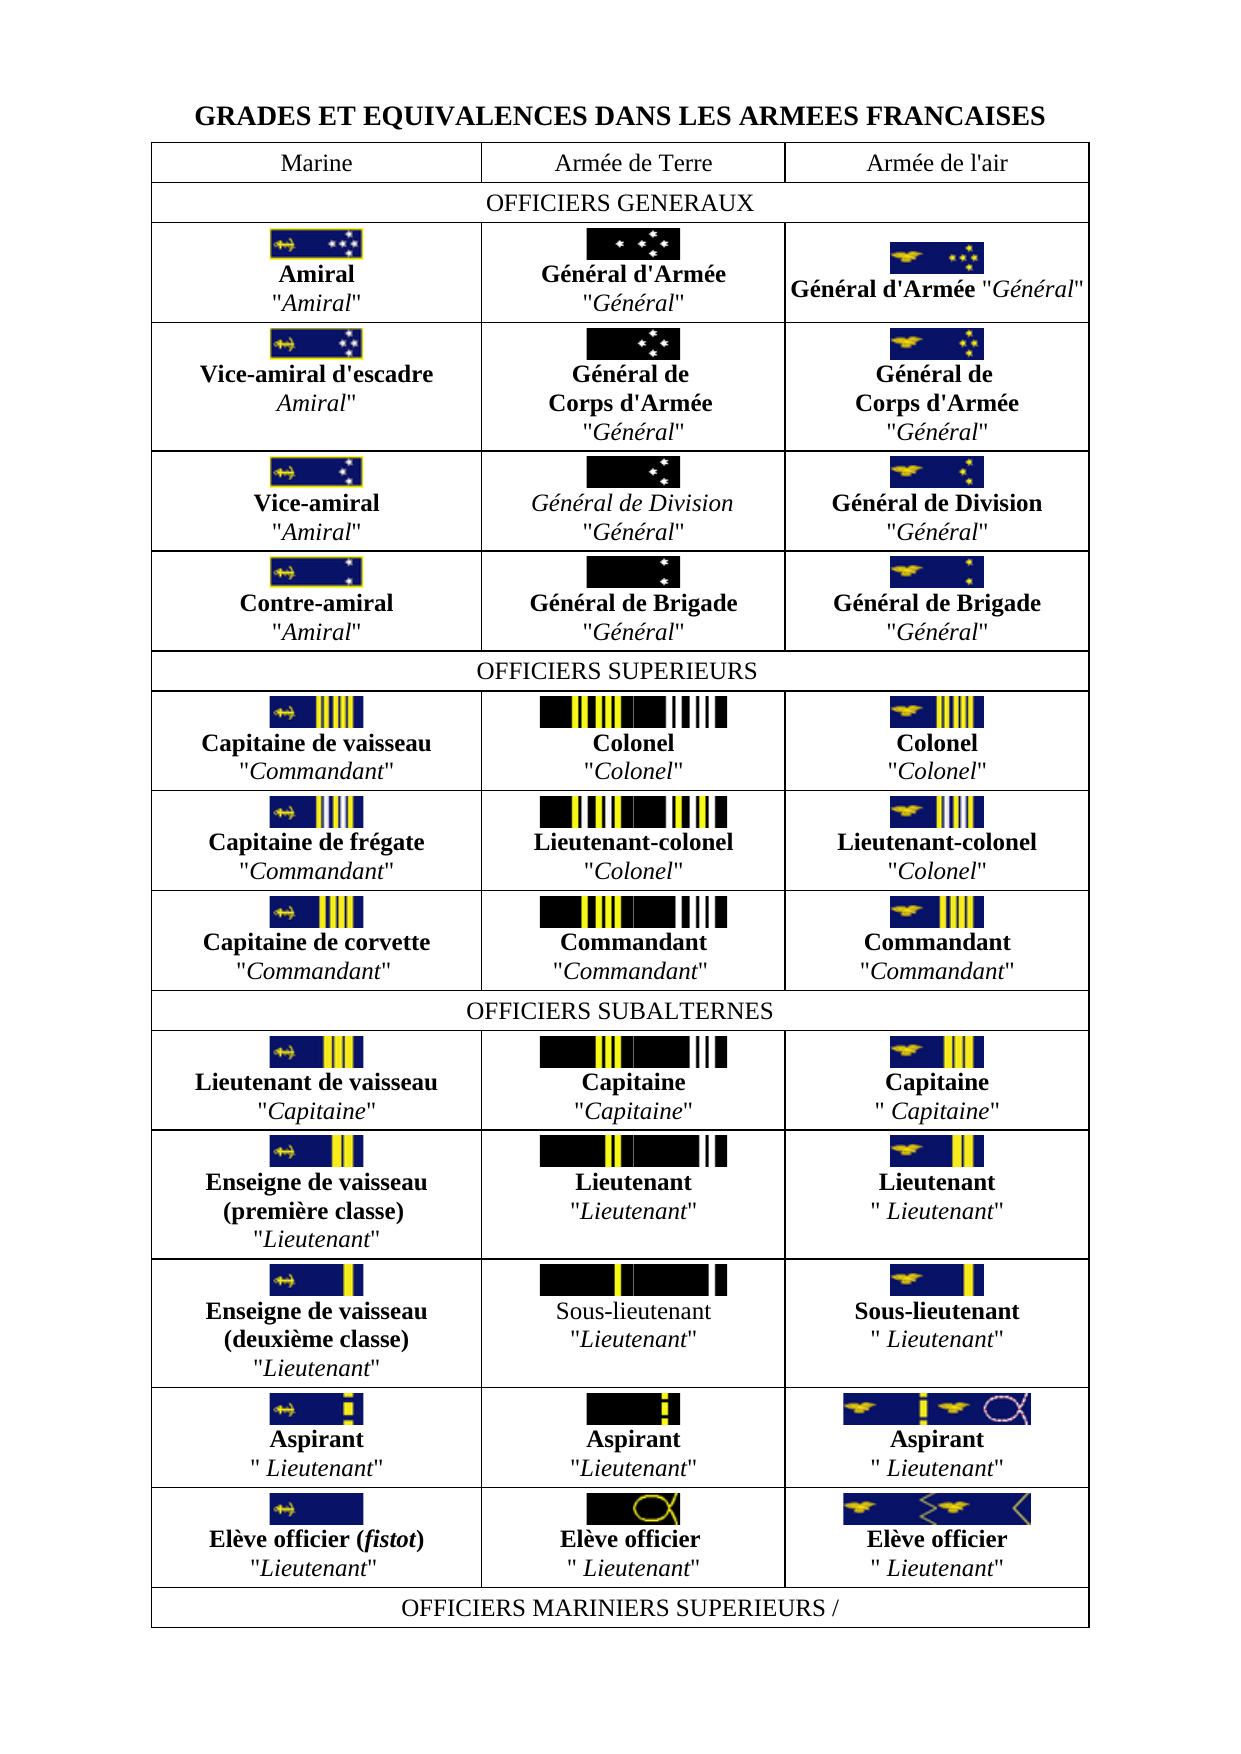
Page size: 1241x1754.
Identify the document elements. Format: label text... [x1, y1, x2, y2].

table_cell Général de Corps d'Armée "Général" [482, 323, 784, 450]
table_cell Colonel "Colonel" [786, 692, 1088, 790]
table_cell Vice-amiral "Amiral" [152, 452, 481, 550]
table_cell Aspirant "Lieutenant" [482, 1388, 784, 1487]
text GRADES ET EQUIVALENCES DANS LES ARMEES FRANCAISES [148, 99, 1093, 131]
table_cell OFFICIERS SUBALTERNES [152, 991, 1088, 1029]
table_cell OFFICIERS GENERAUX [152, 183, 1088, 222]
table_cell Lieutenant " Lieutenant" [786, 1131, 1088, 1258]
table_cell Commandant "Commandant" [786, 891, 1088, 989]
table_cell Capitaine " Capitaine" [786, 1031, 1088, 1129]
table_header Marine [152, 143, 481, 182]
table_cell Lieutenant-colonel "Colonel" [482, 791, 784, 890]
table_cell Amiral "Amiral" [152, 223, 481, 322]
table_cell Contre-amiral "Amiral" [152, 552, 481, 650]
table_cell Lieutenant-colonel "Colonel" [786, 791, 1088, 890]
table_header Armée de l'air [786, 143, 1088, 182]
table_cell Elève officier " Lieutenant" [482, 1488, 784, 1586]
table_cell Commandant "Commandant" [482, 891, 784, 989]
table_cell OFFICIERS MARINIERS SUPERIEURS / [152, 1588, 1088, 1626]
table_cell Sous-lieutenant "Lieutenant" [482, 1260, 784, 1387]
table_cell OFFICIERS SUPERIEURS [152, 652, 1088, 690]
table_cell Enseigne de vaisseau (première classe) "Lieutenant" [152, 1131, 481, 1258]
table_cell Enseigne de vaisseau (deuxième classe) "Lieutenant" [152, 1260, 481, 1387]
table_cell Lieutenant de vaisseau "Capitaine" [152, 1031, 481, 1129]
table_cell Aspirant " Lieutenant" [786, 1388, 1088, 1487]
table_cell Colonel "Colonel" [482, 692, 784, 790]
table_cell Elève officier " Lieutenant" [786, 1488, 1088, 1586]
table_cell Lieutenant "Lieutenant" [482, 1131, 784, 1258]
table_cell Général de Division "Général" [482, 452, 784, 550]
table_cell Sous-lieutenant " Lieutenant" [786, 1260, 1088, 1387]
table_cell Aspirant " Lieutenant" [152, 1388, 481, 1487]
table_cell Capitaine de corvette "Commandant" [152, 891, 481, 989]
table_cell Général d'Armée "Général" [482, 223, 784, 322]
table_cell Général d'Armée "Général" [786, 223, 1088, 322]
table_cell Capitaine de frégate "Commandant" [152, 791, 481, 890]
table_cell Elève officier (fistot) "Lieutenant" [152, 1488, 481, 1586]
table_cell Général de Brigade "Général" [786, 552, 1088, 650]
table_cell Général de Brigade "Général" [482, 552, 784, 650]
table_header Armée de Terre [482, 143, 784, 182]
table_cell Capitaine "Capitaine" [482, 1031, 784, 1129]
table_cell Capitaine de vaisseau "Commandant" [152, 692, 481, 790]
table_cell Général de Corps d'Armée "Général" [786, 323, 1088, 450]
table_cell Général de Division "Général" [786, 452, 1088, 550]
table_cell Vice-amiral d'escadre Amiral" [152, 323, 481, 450]
